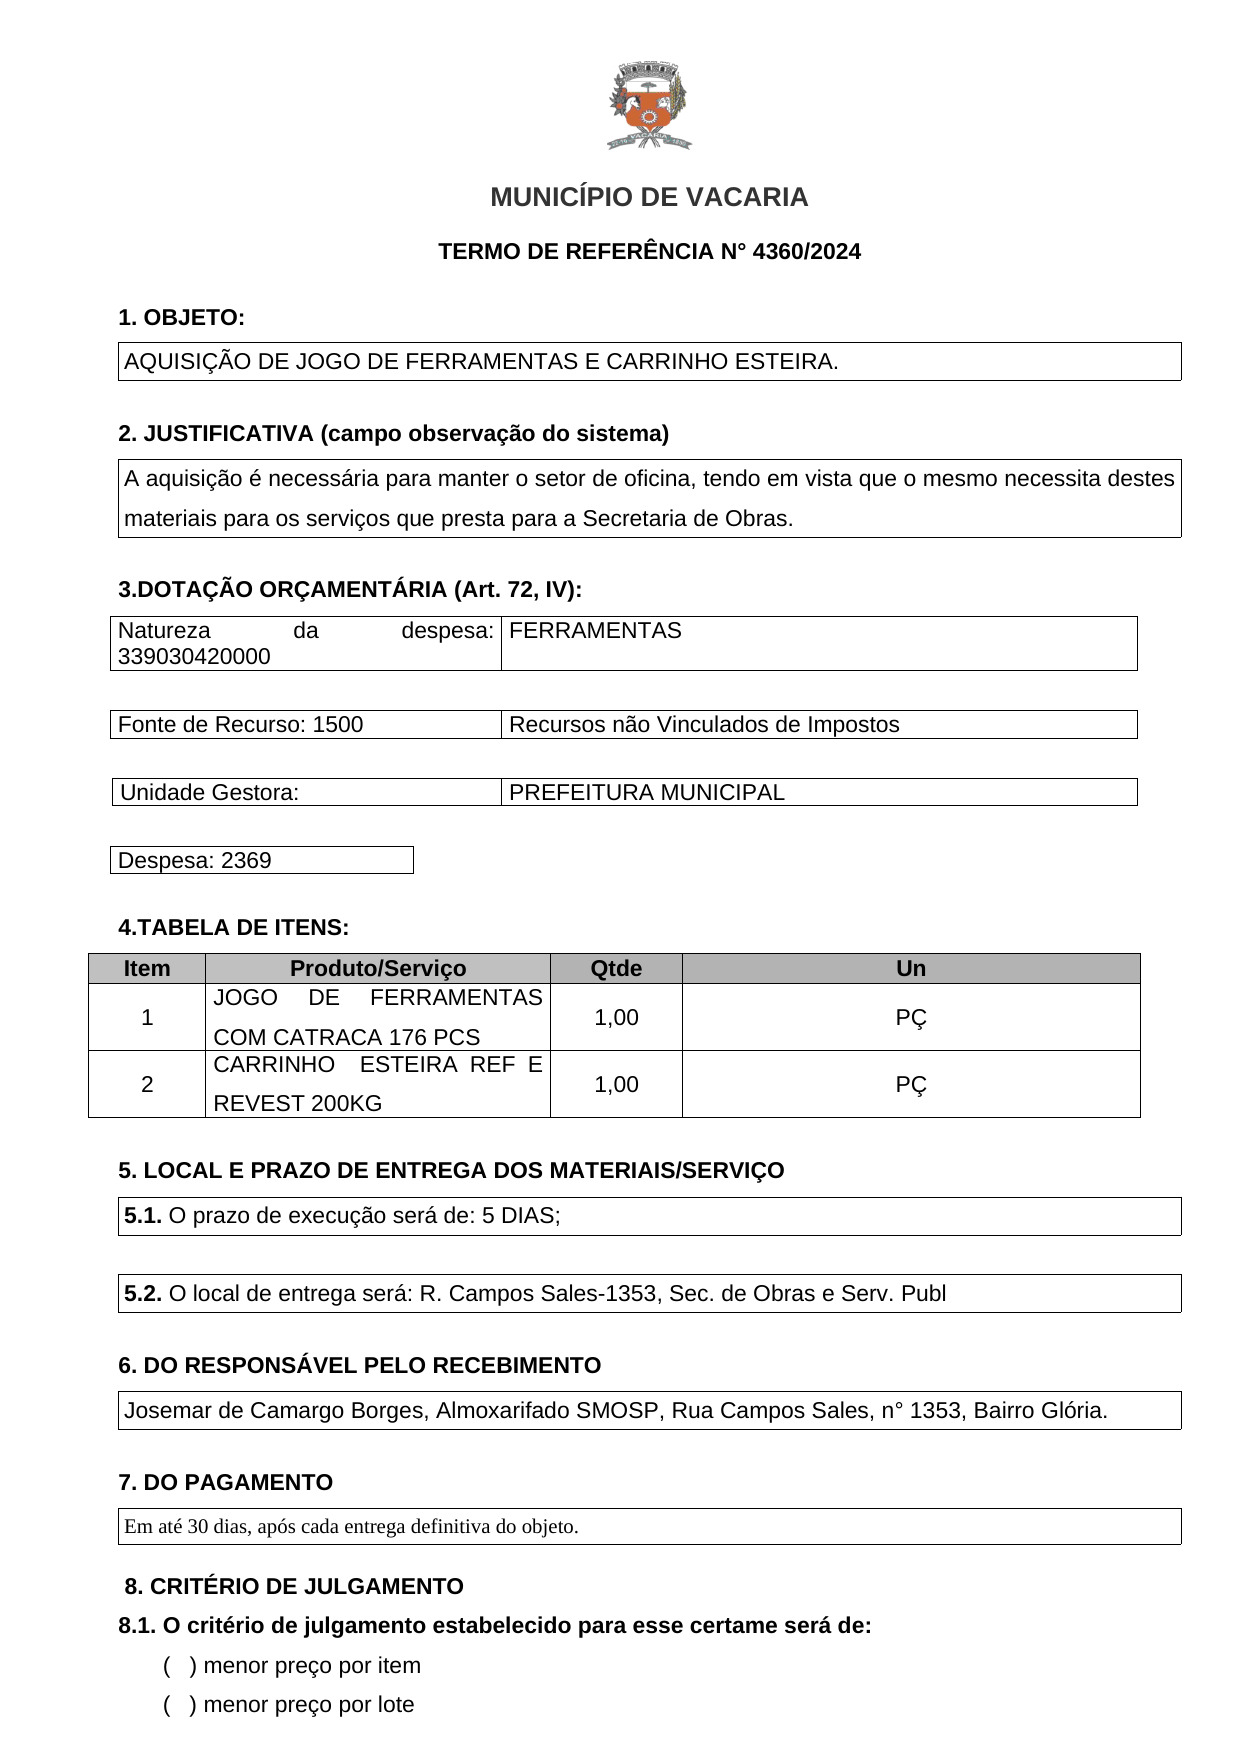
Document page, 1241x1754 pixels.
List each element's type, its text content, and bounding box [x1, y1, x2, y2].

table_header Natureza da despesa: 339030420000 [111, 617, 501, 669]
table_header Unidade Gestora: [113, 779, 501, 805]
text 8.1. O critério de julgamento estabelecido para esse certame será de: [118, 1612, 1181, 1638]
text ( ) menor preço por lote [118, 1691, 1181, 1717]
picture [606, 60, 693, 150]
text 8. CRITÉRIO DE JULGAMENTO [118, 1573, 1181, 1599]
list 6. DO RESPONSÁVEL PELO RECEBIMENTO [118, 1352, 1181, 1378]
table_cell 1,00 [551, 984, 682, 1050]
text 1. OBJETO: [118, 303, 1181, 330]
table_cell CARRINHO ESTEIRA REF E REVEST 200KG [206, 1051, 550, 1117]
text ( ) menor preço por item [118, 1652, 1181, 1678]
table_header Em até 30 dias, após cada entrega definitiva do objeto. [119, 1509, 1181, 1544]
table_header Josemar de Camargo Borges, Almoxarifado SMOSP, Rua Campos Sales, n° 1353, Bairro Glória. [119, 1392, 1181, 1429]
table_header A aquisição é necessária para manter o setor de oficina, tendo em vista que o mesmo necessita destes materiais para os serviços que presta para a Secretaria de Obras. [119, 460, 1181, 537]
table_header Produto/Serviço [206, 954, 550, 983]
list 3.DOTAÇÃO ORÇAMENTÁRIA (Art. 72, IV): [118, 576, 1181, 603]
table_header Despesa: 2369 [111, 847, 413, 873]
table_header FERRAMENTAS [502, 617, 1137, 669]
list 4.TABELA DE ITENS: [118, 914, 1181, 940]
list 7. DO PAGAMENTO [118, 1469, 1181, 1495]
table_cell 2 [89, 1051, 205, 1117]
text TERMO DE REFERÊNCIA N° 4360/2024 [118, 238, 1181, 264]
table_cell PÇ [683, 984, 1140, 1050]
table_header PREFEITURA MUNICIPAL [502, 779, 1137, 805]
table_header Item [89, 954, 205, 983]
list 2. JUSTIFICATIVA (campo observação do sistema) [118, 420, 1181, 446]
table_header Recursos não Vinculados de Impostos [502, 711, 1137, 737]
table_header 5.1. O prazo de execução será de: 5 DIAS; [119, 1198, 1181, 1234]
list 5. LOCAL E PRAZO DE ENTREGA DOS MATERIAIS/SERVIÇO [118, 1157, 1181, 1183]
table_header AQUISIÇÃO DE JOGO DE FERRAMENTAS E CARRINHO ESTEIRA. [119, 343, 1181, 380]
table_cell 1,00 [551, 1051, 682, 1117]
table_header Un [683, 954, 1140, 983]
table_header Qtde [551, 954, 682, 983]
table_cell JOGO DE FERRAMENTAS COM CATRACA 176 PCS [206, 984, 550, 1050]
table_cell 1 [89, 984, 205, 1050]
table_header 5.2. O local de entrega será: R. Campos Sales-1353, Sec. de Obras e Serv. Publ [119, 1275, 1181, 1312]
table_cell PÇ [683, 1051, 1140, 1117]
table_header Fonte de Recurso: 1500 [111, 711, 501, 737]
